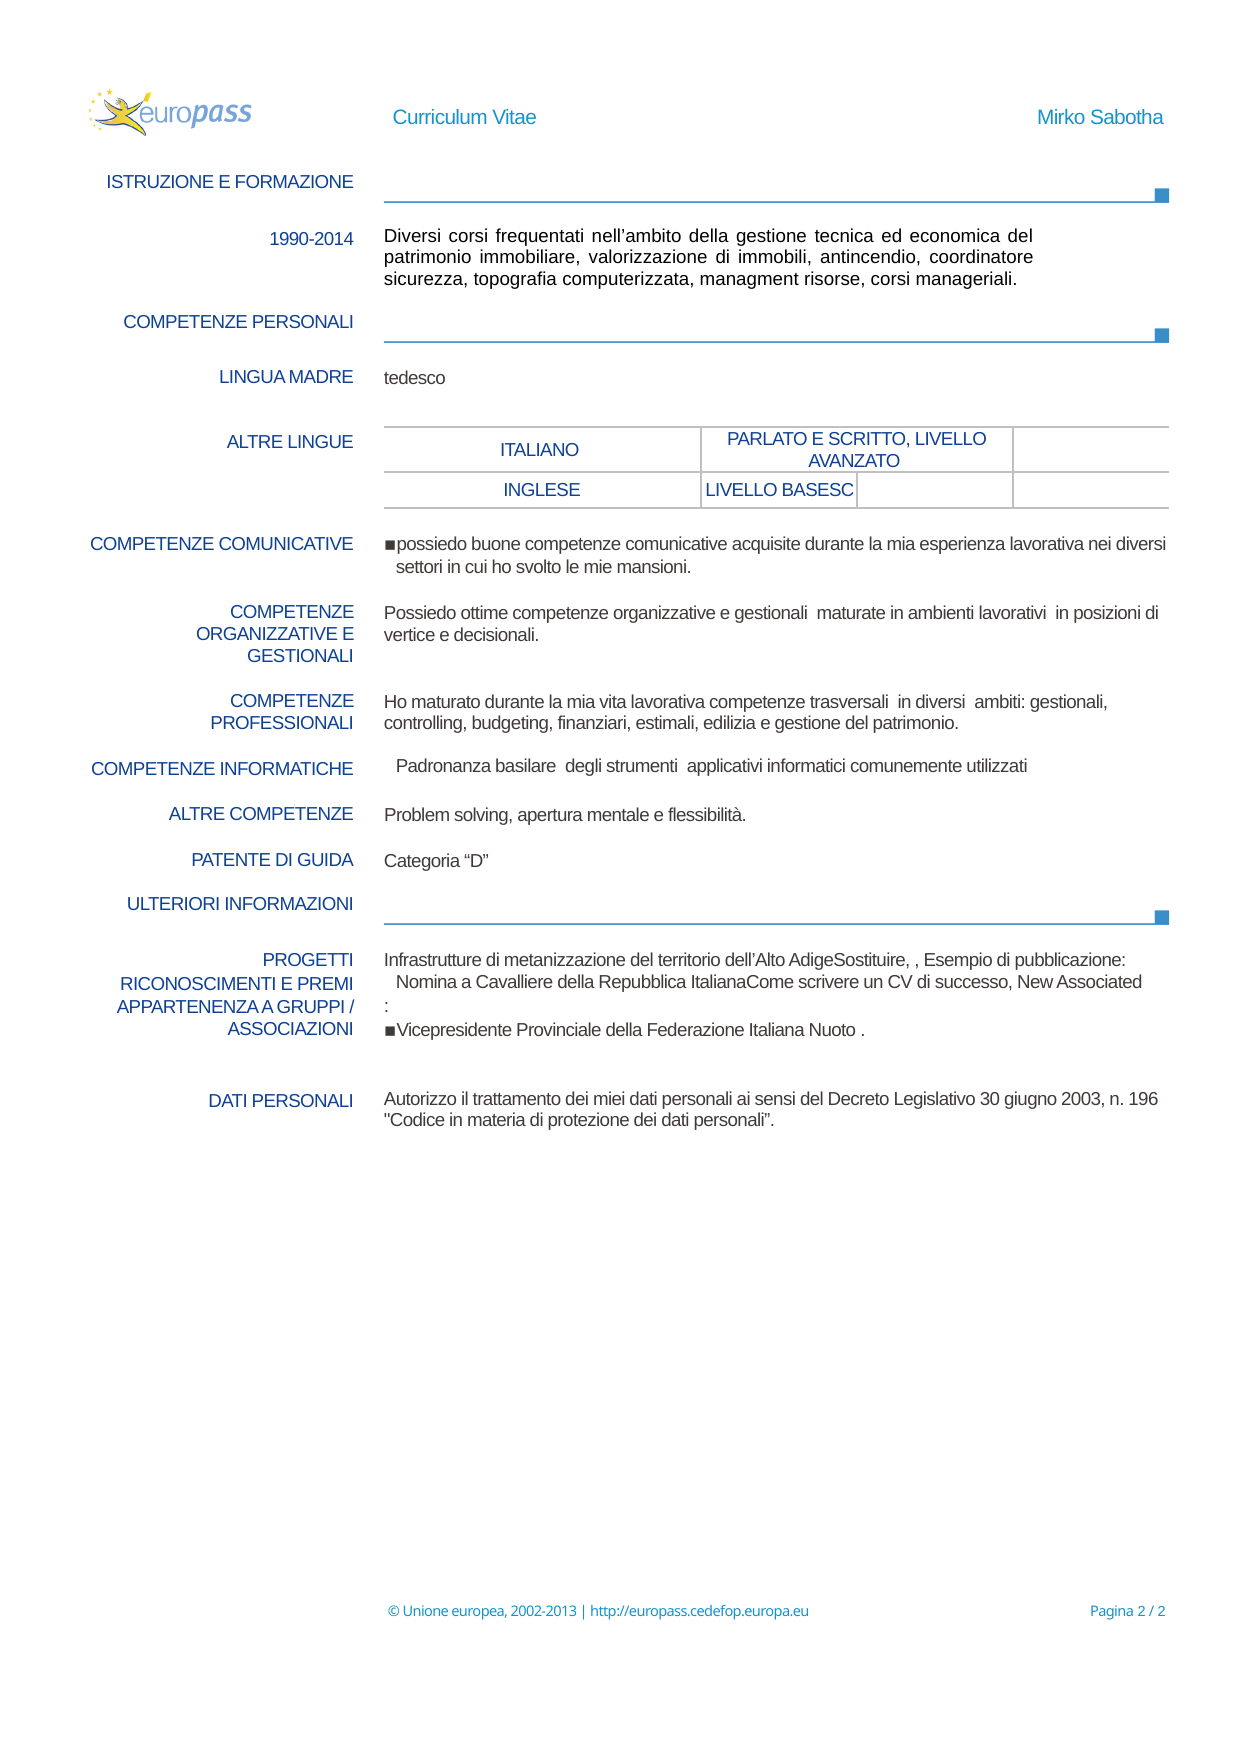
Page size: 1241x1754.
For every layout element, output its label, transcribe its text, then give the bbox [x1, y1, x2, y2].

table_header [384, 311, 1169, 341]
table_header Padronanza basilare degli strumenti applicativi informatici comunemente utilizzati [384, 755, 1169, 779]
table_cell Dati personali [89, 1087, 384, 1130]
table_header Possiedo ottime competenze organizzative e gestionali maturate in ambienti lavorativi in posizioni di vertice e decisionali. [384, 599, 1169, 666]
table_header Competenze organizzative e gestionali [89, 599, 384, 666]
table_cell INGLESE [384, 473, 700, 507]
table_cell Autorizzo il trattamento dei miei dati personali ai sensi del Decreto Legislativo 30 giugno 2003, n. 196 "Codice in materia di protezione dei dati personali”. [384, 1087, 1169, 1130]
table_header Ho maturato durante la mia vita lavorativa competenze trasversali in diversi ambiti: gestionali, controlling, budgeting, finanziari, estimali, edilizia e gestione del patrimonio. [384, 688, 1169, 733]
table_header 1990-2014 [89, 225, 384, 289]
table_header tedesco [384, 364, 1169, 391]
table_cell [384, 1063, 1169, 1087]
table_header Progetti Riconoscimenti e premi Appartenenza a gruppi / associazioni [89, 946, 384, 1063]
table_header Patente di guida [89, 847, 384, 871]
table_cell Livello basesc [702, 473, 856, 507]
table_header Categoria “D” [384, 847, 1169, 871]
table_cell [858, 473, 1012, 507]
table_cell [89, 1063, 384, 1087]
table_cell [384, 391, 1169, 426]
table_cell [1014, 428, 1169, 471]
table_header Problem solving, apertura mentale e flessibilità. [384, 801, 1169, 825]
table_header Diversi corsi frequentati nell’ambito della gestione tecnica ed economica del patrimonio immobiliare, valorizzazione di immobili, antincendio, coordinatore sicurezza, topografia computerizzata, managment risorse, corsi manageriali. [384, 225, 1033, 289]
table_cell PARLATO e scritto, livello Avanzato [702, 428, 1012, 471]
table_header Altre competenze [89, 801, 384, 825]
table_header ISTRUZIONE E FORMAZIONE [89, 171, 384, 203]
table_header [384, 171, 1169, 201]
table_header [384, 893, 1169, 923]
table_header Infrastrutture di metanizzazione del territorio dell’Alto AdigeSostituire, , Esempio di pubblicazione: Nomina a Cavalliere della Repubblica ItalianaCome scrivere un CV di successo, New Associated : Vicepresidente Provinciale della Federazione Italiana Nuoto . [384, 946, 1169, 1063]
table_header ULTERIORI INFORMAZIONI [89, 893, 384, 924]
table_cell Altre lingue [89, 426, 384, 507]
table_header Competenze informatiche [89, 755, 384, 779]
table_cell italiano [384, 428, 700, 471]
table_header Competenze professionali [89, 688, 384, 733]
table_cell [1014, 473, 1169, 507]
table_header [1034, 225, 1169, 289]
table_header COMPETENZE PERSONALI [89, 311, 384, 342]
table_cell [89, 391, 384, 426]
table_header possiedo buone competenze comunicative acquisite durante la mia esperienza lavorativa nei diversi settori in cui ho svolto le mie mansioni. [384, 530, 1169, 577]
table_header Lingua madre [89, 364, 384, 391]
table_header Competenze comunicative [89, 530, 384, 577]
